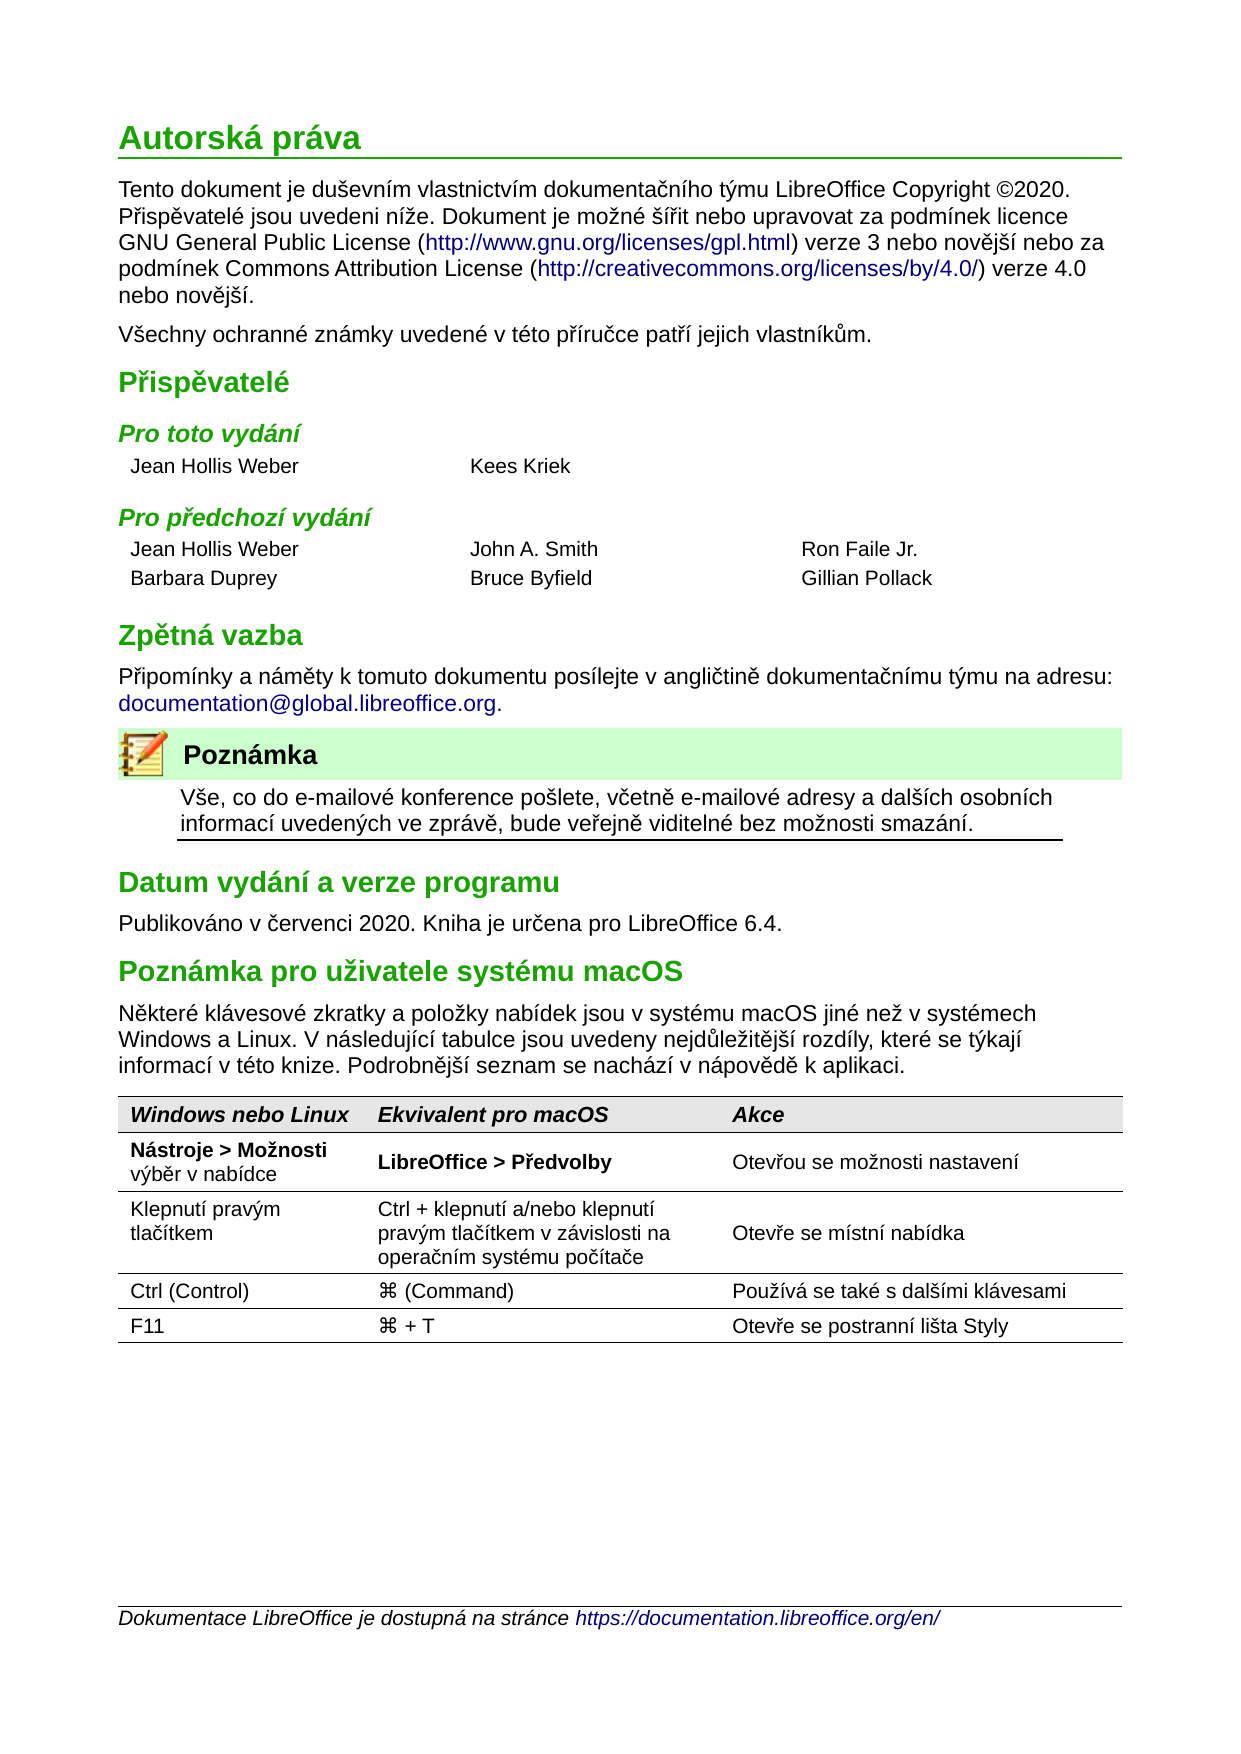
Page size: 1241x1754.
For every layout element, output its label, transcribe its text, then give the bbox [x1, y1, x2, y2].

picture [119, 729, 170, 780]
table_header Akce [720, 1097, 1123, 1132]
table_cell Gillian Pollack [789, 566, 1122, 594]
table_cell ⌘ (Command) [366, 1274, 720, 1307]
subtitle Poznámka [118, 728, 1122, 780]
table_cell Otevře se postranní lišta Styly [720, 1309, 1123, 1342]
table_cell F11 [118, 1309, 366, 1342]
table_cell Klepnutí pravým tlačítkem [118, 1192, 366, 1273]
text Některé klávesové zkratky a položky nabídek jsou v systému macOS jiné než v systémech Windows a Linux. V následující tabulce jsou uvedeny nejdůležitější rozdíly, které se týkají informací v této knize. Podrobnější seznam se nachází v nápovědě k aplikaci. [118, 999, 1122, 1079]
table_cell ⌘ + T [366, 1309, 720, 1342]
text Publikováno v červenci 2020. Kniha je určena pro LibreOffice 6.4. [118, 910, 1122, 937]
table_header Jean Hollis Weber [118, 537, 458, 566]
subtitle Poznámka pro uživatele systému macOS [118, 954, 1122, 988]
subtitle Přispěvatelé [118, 365, 1122, 398]
subtitle Zpětná vazba [118, 618, 1122, 651]
table_cell Bruce Byfield [458, 566, 789, 594]
table_cell Barbara Duprey [118, 566, 458, 594]
table_header Jean Hollis Weber [118, 454, 458, 482]
subtitle Pro předchozí vydání [118, 503, 1122, 531]
table_cell Otevřou se možnosti nastavení [720, 1133, 1123, 1191]
subtitle Autorská práva [118, 118, 1122, 157]
table_cell Ctrl + klepnutí a/nebo klepnutí pravým tlačítkem v závislosti na operačním systému počítače [366, 1192, 720, 1273]
table_cell LibreOffice > Předvolby [366, 1133, 720, 1191]
table_header Kees Kriek [458, 454, 789, 482]
text Připomínky a náměty k tomuto dokumentu posílejte v angličtině dokumentačnímu týmu na adresu: documentation@global.libreoffice.org. [118, 663, 1122, 716]
table_header Windows nebo Linux [118, 1097, 366, 1132]
table_header [789, 454, 1122, 482]
subtitle Datum vydání a verze programu [118, 865, 1122, 898]
table_header Ekvivalent pro macOS [366, 1097, 720, 1132]
subtitle Pro toto vydání [118, 419, 1122, 448]
text Všechny ochranné známky uvedené v této příručce patří jejich vlastníkům. [118, 321, 1122, 347]
table_cell Otevře se místní nabídka [720, 1192, 1123, 1273]
text Tento dokument je duševním vlastnictvím dokumentačního týmu LibreOffice Copyright ©2020. Přispěvatelé jsou uvedeni níže. Dokument je možné šířit nebo upravovat za podmínek licence GNU General Public License (http://www.gnu.org/licenses/gpl.html) verze 3 nebo novější nebo za podmínek Commons Attribution License (http://creativecommons.org/licenses/by/4.0/) verze 4.0 nebo novější. [118, 176, 1122, 308]
table_header Ron Faile Jr. [789, 537, 1122, 566]
table_cell Nástroje > Možnosti výběr v nabídce [118, 1133, 366, 1191]
table_cell Ctrl (Control) [118, 1274, 366, 1307]
text Vše, co do e-mailové konference pošlete, včetně e-mailové adresy a dalších osobních informací uvedených ve zprávě, bude veřejně viditelné bez možnosti smazání. [177, 780, 1063, 839]
table_cell Používá se také s dalšími klávesami [720, 1274, 1123, 1307]
table_header John A. Smith [458, 537, 789, 566]
